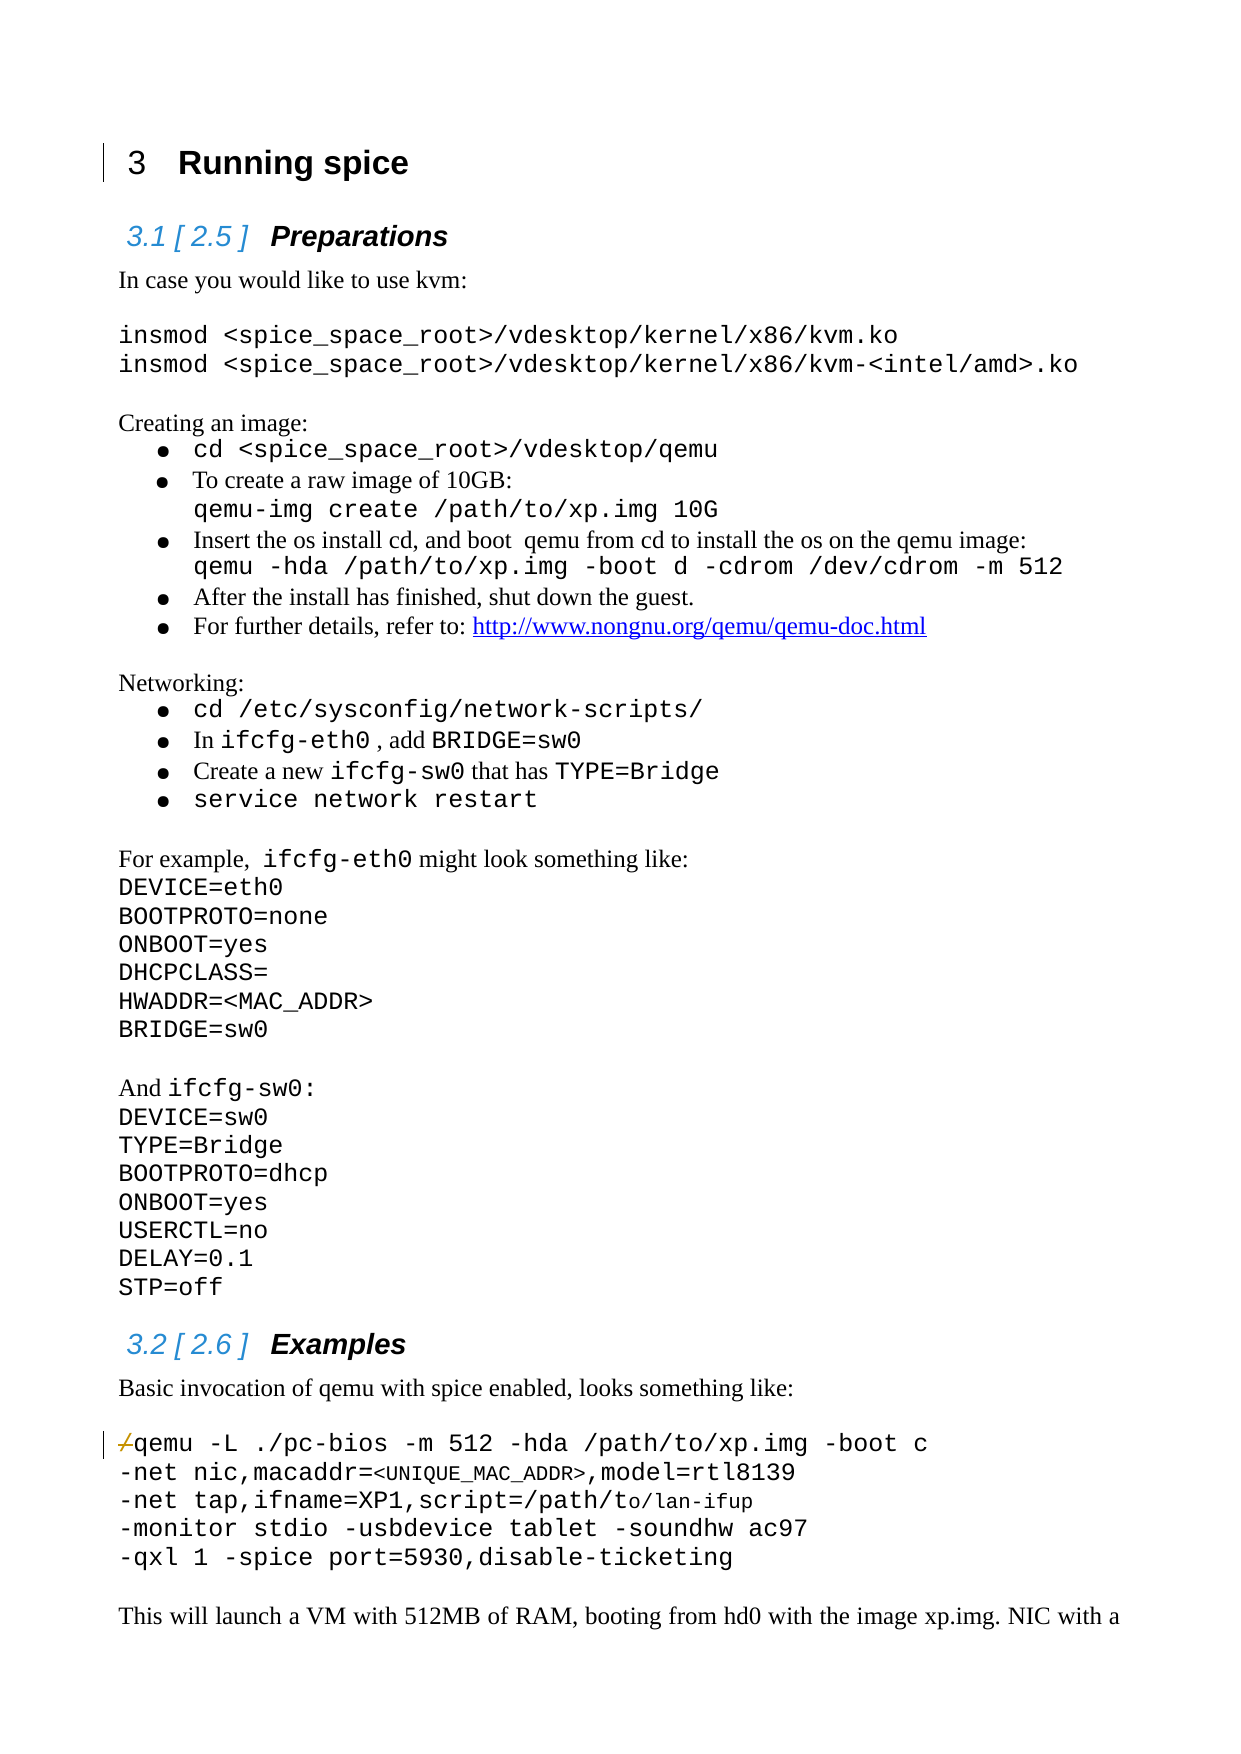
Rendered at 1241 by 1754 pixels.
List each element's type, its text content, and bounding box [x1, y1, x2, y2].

text And ifcfg-sw0: [118, 1073, 1122, 1104]
text insmod <spice_space_root>/vdesktop/kernel/x86/kvm-<intel/amd>.ko [118, 351, 1122, 379]
text This will launch a VM with 512MB of RAM, booting from hd0 with the image xp.img. NIC with a [118, 1601, 1122, 1630]
text STP=off [118, 1274, 1122, 1302]
text Networking: [118, 668, 1122, 697]
list service network restart [156, 787, 1122, 815]
text Creating an image: [118, 408, 1122, 437]
list Create a new ifcfg-sw0 that has TYPE=Bridge [156, 756, 1122, 787]
list To create a raw image of 10GB: [154, 465, 1122, 494]
list cd /etc/sysconfig/network-scripts/ [156, 697, 1122, 725]
text USERCTL=no [118, 1217, 1122, 1246]
text insmod <spice_space_root>/vdesktop/kernel/x86/kvm.ko [118, 323, 1122, 351]
text DELAY=0.1 [118, 1246, 1122, 1274]
subtitle Running spice [118, 143, 1122, 182]
list cd <spice_space_root>/vdesktop/qemu [156, 437, 1122, 465]
list qemu-img create /path/to/xp.img 10G [156, 494, 1122, 525]
subtitle Examples [118, 1327, 1122, 1361]
text In case you would like to use kvm: [118, 265, 1122, 294]
text DHCPCLASS= [118, 960, 1122, 988]
text HWADDR=<MAC_ADDR> [118, 988, 1122, 1017]
text Basic invocation of qemu with spice enabled, looks something like: [118, 1373, 1122, 1402]
text DEVICE=sw0 [118, 1104, 1122, 1132]
text DEVICE=eth0 [118, 875, 1122, 903]
list Insert the os install cd, and boot qemu from cd to install the os on the qemu image: qemu -hda /path/to/xp.img -boot d -cdrom /dev/cdrom -m 512 [156, 525, 1122, 582]
text BRIDGE=sw0 [118, 1017, 1122, 1045]
subtitle Preparations [118, 219, 1122, 253]
text ONBOOT=yes [118, 1189, 1122, 1217]
text qemu -L ./pc-bios -m 512 -hda /path/to/xp.img -boot c -net nic,macaddr=<UNIQUE_MAC_ADDR>,model=rtl8139 -net tap,ifname=XP1,script=/path/to/lan-ifup -monitor stdio -usbdevice tablet -soundhw ac97 -qxl 1 -spice port=5930,disable-ticketing [118, 1431, 1122, 1573]
list In ifcfg-eth0 , add BRIDGE=sw0 [156, 725, 1122, 756]
text ONBOOT=yes [118, 932, 1122, 960]
list After the install has finished, shut down the guest. [156, 582, 1122, 611]
text BOOTPROTO=dhcp [118, 1161, 1122, 1189]
list For further details, refer to: http://www.nongnu.org/qemu/qemu-doc.html [156, 611, 1122, 639]
text For example, ifcfg-eth0 might look something like: [118, 844, 1122, 875]
text TYPE=Bridge [118, 1132, 1122, 1161]
text BOOTPROTO=none [118, 903, 1122, 932]
